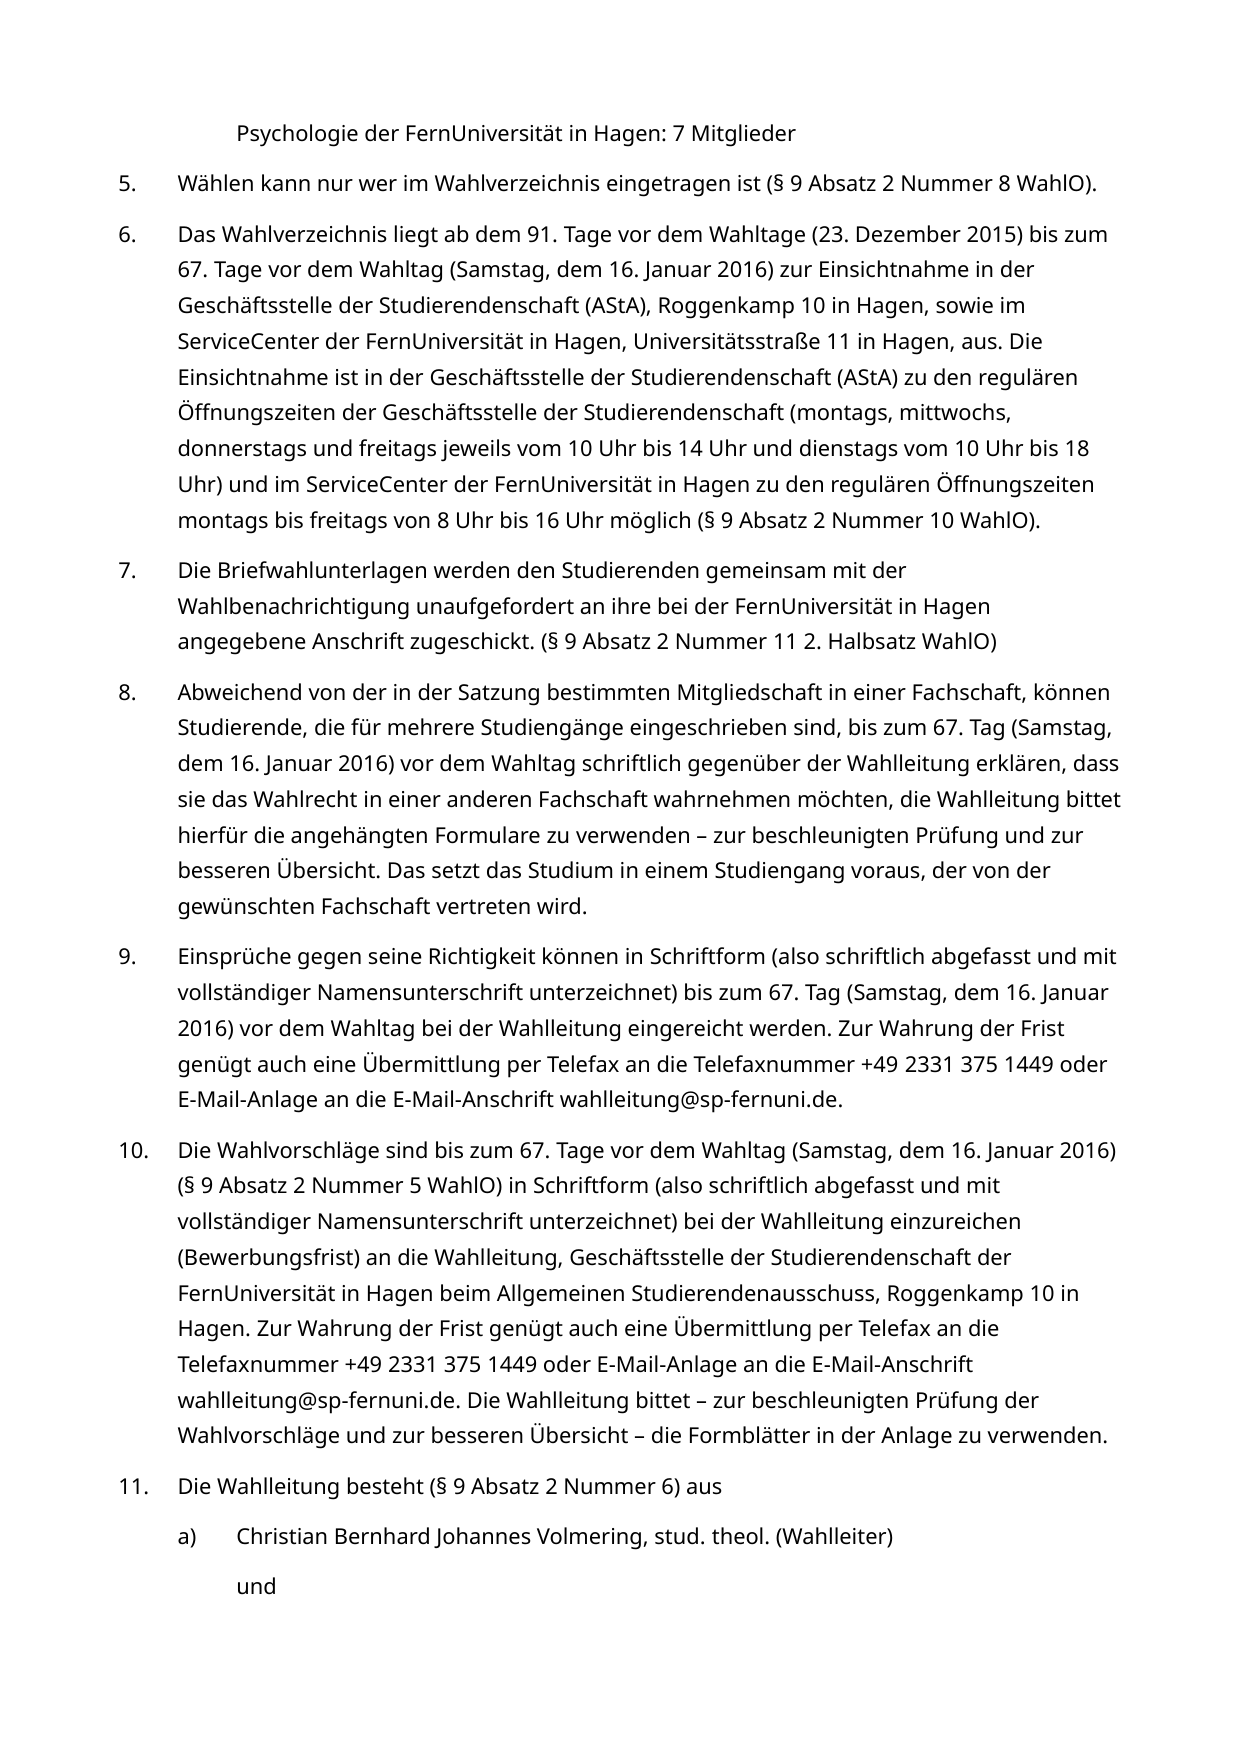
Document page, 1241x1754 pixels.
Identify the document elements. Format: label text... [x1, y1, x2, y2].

list Die Briefwahlunterlagen werden den Studierenden gemeinsam mit der Wahlbenachrichtigung unaufgefordert an ihre bei der FernUniversität in Hagen angegebene Anschrift zugeschickt. (§ 9 Absatz 2 Nummer 11 2. Halbsatz WahlO) [118, 555, 1122, 656]
list Die Wahlvorschläge sind bis zum 67. Tage vor dem Wahltag (Samstag, dem 16. Januar 2016) (§ 9 Absatz 2 Nummer 5 WahlO) in Schriftform (also schriftlich abgefasst und mit vollständiger Namensunterschrift unterzeichnet) bei der Wahlleitung einzureichen (Bewerbungsfrist) an die Wahlleitung, Geschäftsstelle der Studierendenschaft der FernUniversität in Hagen beim Allgemeinen Studierendenausschuss, Roggenkamp 10 in Hagen. Zur Wahrung der Frist genügt auch eine Übermittlung per Telefax an die Telefaxnummer +49 2331 375 1449 oder E-Mail-Anlage an die E-Mail-Anschrift wahlleitung@sp-fernuni.de. Die Wahlleitung bittet – zur beschleunigten Prüfung der Wahlvorschläge und zur besseren Übersicht – die Formblätter in der Anlage zu verwenden. [118, 1134, 1122, 1450]
list Einsprüche gegen seine Richtigkeit können in Schriftform (also schriftlich abgefasst und mit vollständiger Namensunterschrift unterzeichnet) bis zum 67. Tag (Samstag, dem 16. Januar 2016) vor dem Wahltag bei der Wahlleitung eingereicht werden. Zur Wahrung der Frist genügt auch eine Übermittlung per Telefax an die Telefaxnummer +49 2331 375 1449 oder E-Mail-Anlage an die E-Mail-Anschrift wahlleitung@sp-fernuni.de. [118, 941, 1122, 1114]
list Abweichend von der in der Satzung bestimmten Mitgliedschaft in einer Fachschaft, können Studierende, die für mehrere Studiengänge eingeschrieben sind, bis zum 67. Tag (Samstag, dem 16. Januar 2016) vor dem Wahltag schriftlich gegenüber der Wahlleitung erklären, dass sie das Wahlrecht in einer anderen Fachschaft wahrnehmen möchten, die Wahlleitung bittet hierfür die angehängten Formulare zu verwenden – zur beschleunigten Prüfung und zur besseren Übersicht. Das setzt das Studium in einem Studiengang voraus, der von der gewünschten Fachschaft vertreten wird. [118, 677, 1122, 921]
list Das Wahlverzeichnis liegt ab dem 91. Tage vor dem Wahltage (23. Dezember 2015) bis zum 67. Tage vor dem Wahltag (Samstag, dem 16. Januar 2016) zur Einsichtnahme in der Geschäftsstelle der Studierendenschaft (AStA), Roggenkamp 10 in Hagen, sowie im ServiceCenter der FernUniversität in Hagen, Universitätsstraße 11 in Hagen, aus. Die Einsichtnahme ist in der Geschäftsstelle der Studierendenschaft (AStA) zu den regulären Öffnungszeiten der Geschäftsstelle der Studierendenschaft (montags, mittwochs, donnerstags und freitags jeweils vom 10 Uhr bis 14 Uhr und dienstags vom 10 Uhr bis 18 Uhr) und im ServiceCenter der FernUniversität in Hagen zu den regulären Öffnungszeiten montags bis freitags von 8 Uhr bis 16 Uhr möglich (§ 9 Absatz 2 Nummer 10 WahlO). [118, 219, 1122, 534]
list und [177, 1571, 1122, 1601]
list Die Wahlleitung besteht (§ 9 Absatz 2 Nummer 6) aus [118, 1471, 1122, 1501]
list Wählen kann nur wer im Wahlverzeichnis eingetragen ist (§ 9 Absatz 2 Nummer 8 WahlO). [118, 168, 1122, 198]
list Psychologie der FernUniversität in Hagen: 7 Mitglieder [177, 118, 1122, 148]
list Christian Bernhard Johannes Volmering, stud. theol. (Wahlleiter) [177, 1521, 1122, 1551]
